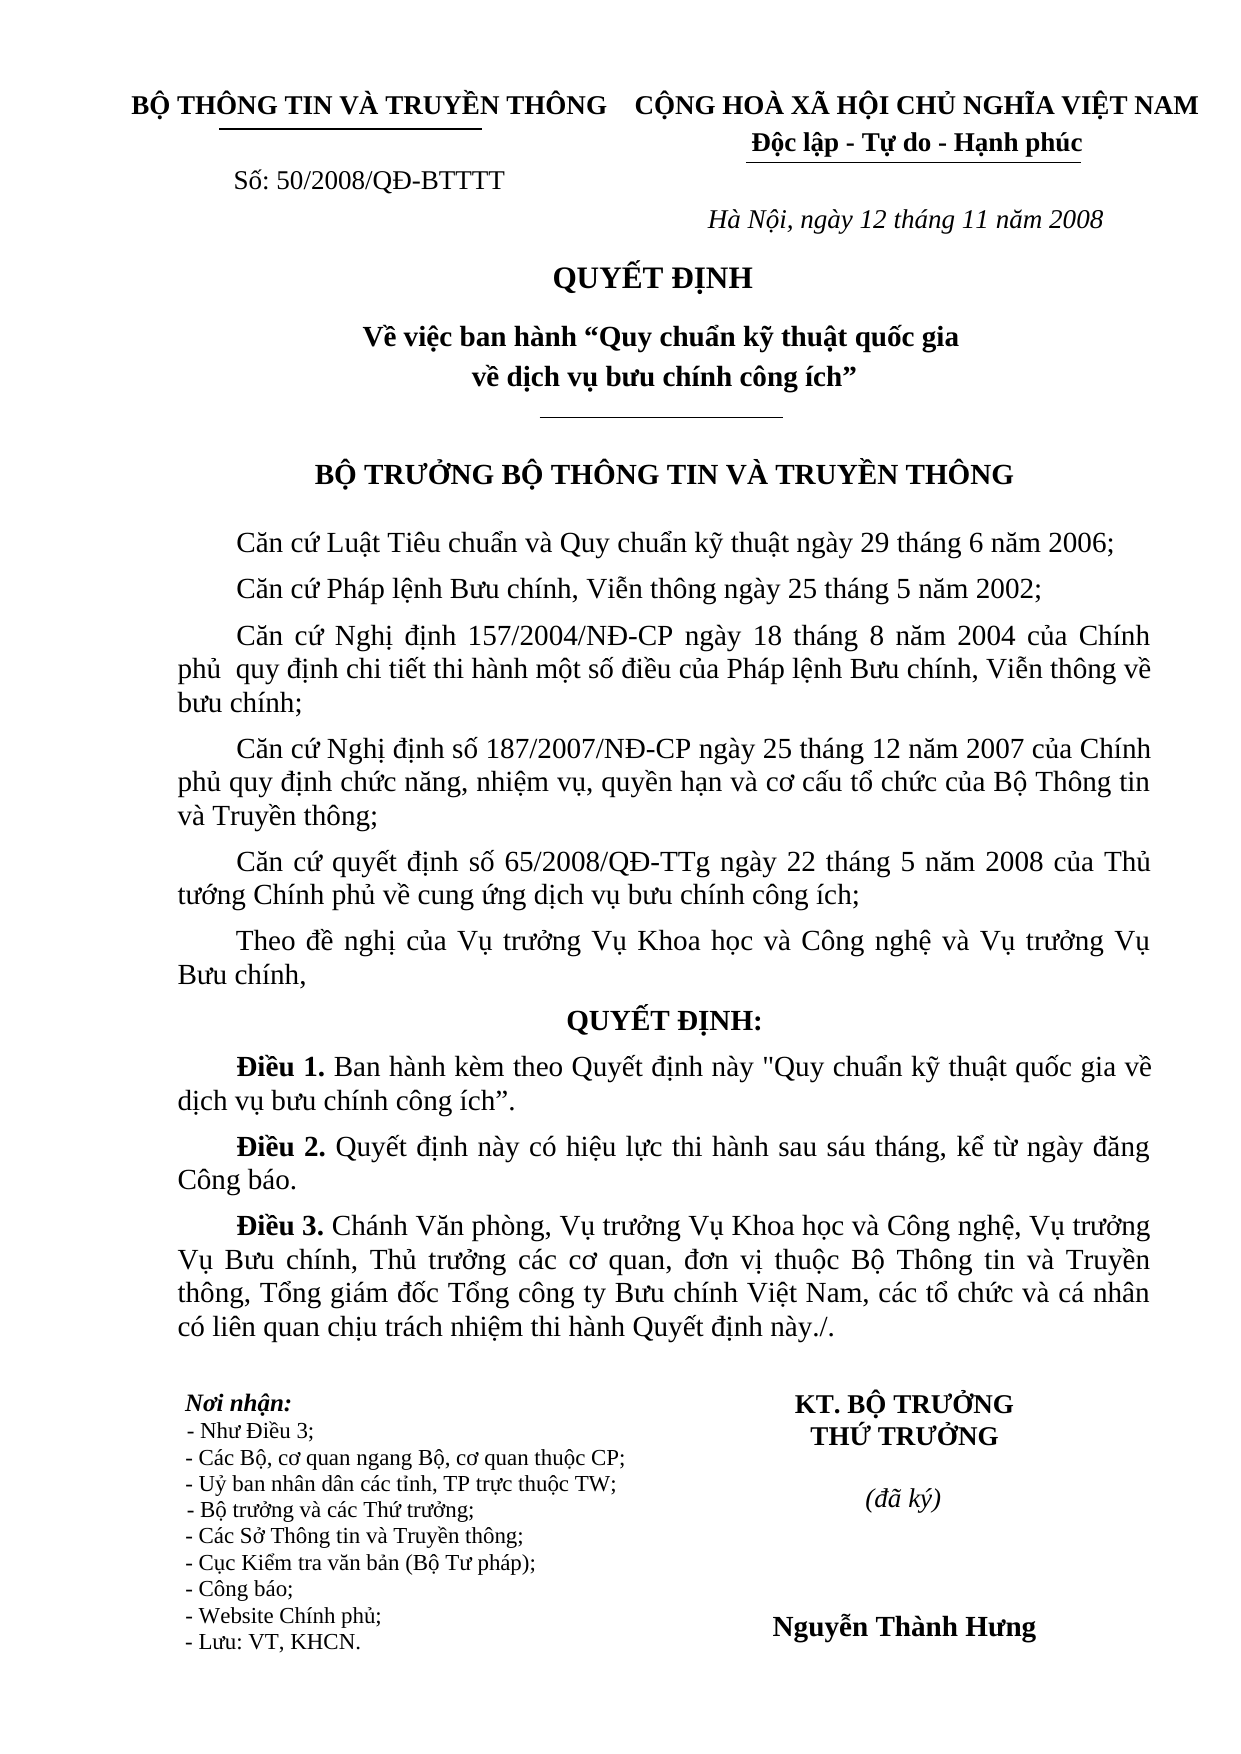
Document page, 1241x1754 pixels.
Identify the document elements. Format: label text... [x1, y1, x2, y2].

table_cell Hà Nội, ngày 12 tháng 11 năm 2008 [621, 204, 1212, 247]
subtitle QUYẾT ĐỊNH [477, 260, 1152, 296]
table_header Nơi nhận: - Như Điều 3; - Các Bộ, cơ quan ngang Bộ, cơ quan thuộc CP; - Uỷ ban nhân dân các tỉnh, TP trực thuộc TW; - Bộ trưởng và các Thứ trưởng; - Các Sở Thông tin và Truyền thông; - Cục Kiểm tra văn bản (Bộ Tư pháp); - Công báo; - Website Chính phủ; - Lưu: VT, KHCN. [174, 1389, 654, 1654]
text QUYẾT ĐỊNH: [177, 1003, 1152, 1037]
text về dịch vụ bưu chính công ích” [177, 359, 1152, 392]
text Căn cứ quyết định số 65/2008/QĐ-TTg ngày 22 tháng 5 năm 2008 của Thủ tướng Chính phủ về cung ứng dịch vụ bưu chính công ích; [177, 844, 1152, 911]
text Điều 1. Ban hành kèm theo Quyết định này "Quy chuẩn kỹ thuật quốc gia về dịch vụ bưu chính công ích”. [177, 1049, 1154, 1116]
table_header CỘNG HOÀ XÃ HỘI CHỦ NGHĨA VIỆT NAM Độc lập - Tự do - Hạnh phúc [621, 83, 1212, 203]
text Điều 2. Quyết định này có hiệu lực thi hành sau sáu tháng, kể từ ngày đăng Công báo. [177, 1129, 1152, 1196]
text Căn cứ Luật Tiêu chuẩn và Quy chuẩn kỹ thuật ngày 29 tháng 6 năm 2006; [177, 526, 1152, 559]
text Điều 3. Chánh Văn phòng, Vụ trưởng Vụ Khoa học và Công nghệ, Vụ trưởng Vụ Bưu chính, Thủ trưởng các cơ quan, đơn vị thuộc Bộ Thông tin và Truyền thông, Tổng giám đốc Tổng công ty Bưu chính Việt Nam, các tổ chức và cá nhân có liên quan chịu trách nhiệm thi hành Quyết định này./. [177, 1208, 1152, 1342]
text Căn cứ Pháp lệnh Bưu chính, Viễn thông ngày 25 tháng 5 năm 2002; [177, 572, 1152, 605]
text Theo đề nghị của Vụ trưởng Vụ Khoa học và Công nghệ và Vụ trưởng Vụ Bưu chính, [177, 923, 1152, 991]
subtitle BỘ TRƯỞNG BỘ THÔNG TIN VÀ TRUYỀN THÔNG [177, 457, 1152, 491]
table_header BỘ THÔNG TIN VÀ TRUYỀN THÔNG Số: 50/2008/QĐ-BTTTT [117, 83, 621, 203]
text Căn cứ Nghị định số 187/2007/NĐ-CP ngày 25 tháng 12 năm 2007 của Chính phủ quy định chức năng, nhiệm vụ, quyền hạn và cơ cấu tổ chức của Bộ Thông tin và Truyền thông; [177, 731, 1152, 831]
table_cell [117, 204, 621, 247]
text Căn cứ Nghị định 157/2004/NĐ-CP ngày 18 tháng 8 năm 2004 của Chính phủ quy định chi tiết thi hành một số điều của Pháp lệnh Bưu chính, Viễn thông về bưu chính; [177, 618, 1152, 718]
text Về việc ban hành “Quy chuẩn kỹ thuật quốc gia [177, 319, 1152, 352]
table_header KT. BỘ TRƯỞNG THỨ TRƯỞNG (đã ký) Nguyễn Thành Hưng [654, 1389, 1155, 1654]
